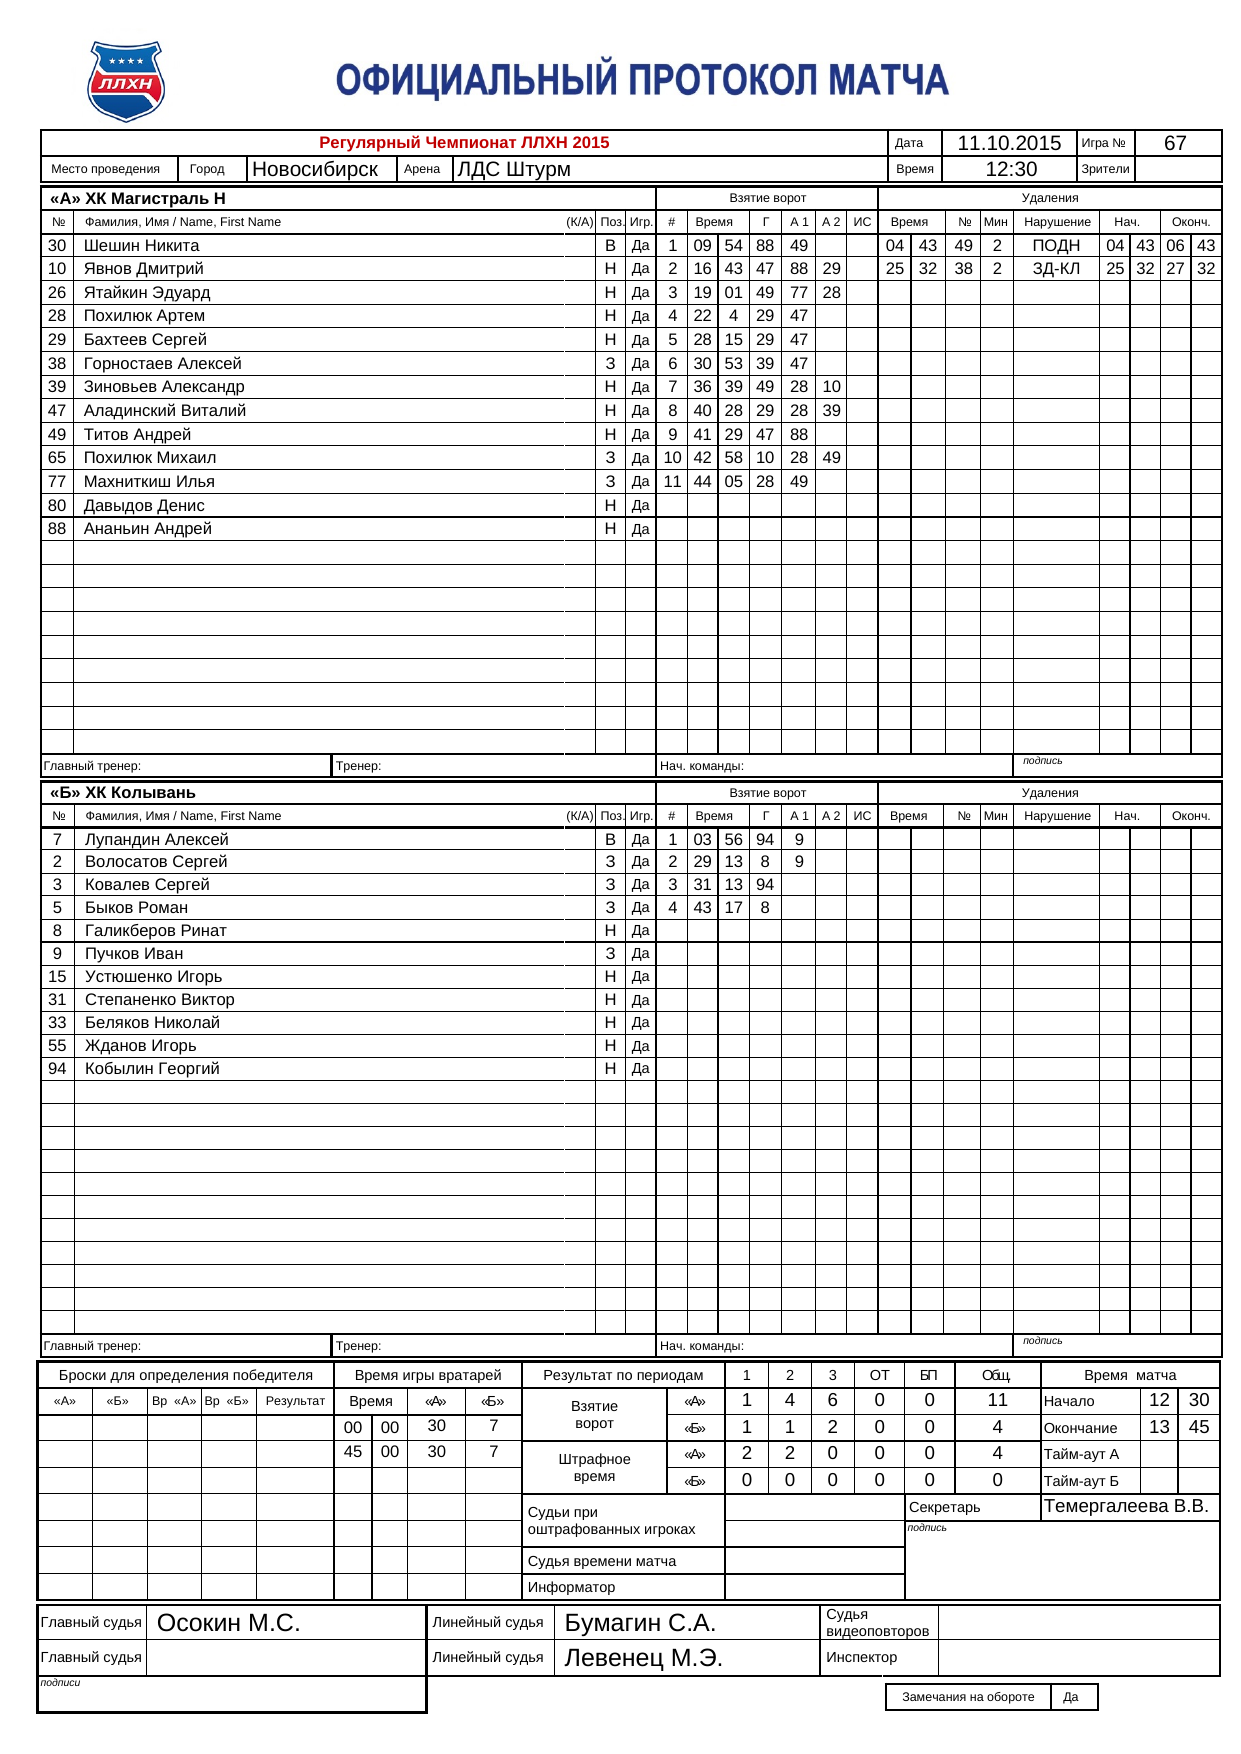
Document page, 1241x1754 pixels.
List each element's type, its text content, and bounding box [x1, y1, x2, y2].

table_cell [944, 1035, 980, 1057]
table_cell [981, 328, 1013, 351]
table_cell [202, 1574, 256, 1599]
table_cell Ананьин Андрей [74, 518, 564, 540]
table_cell [466, 1547, 521, 1573]
table_cell [912, 612, 945, 634]
table_cell Шешин Никита [74, 235, 564, 256]
table_cell 9 [782, 850, 815, 872]
table_cell [847, 235, 877, 256]
table_cell Да [626, 376, 655, 398]
table_cell А 2 [816, 805, 846, 826]
table_cell [42, 683, 73, 706]
table_cell З [596, 446, 625, 469]
table_cell [912, 399, 945, 422]
table_cell Место проведения [42, 157, 177, 181]
table_cell [1192, 446, 1221, 469]
table_cell [879, 470, 910, 493]
table_cell [847, 565, 877, 587]
table_cell Да [626, 352, 655, 374]
table_cell 3 [42, 874, 74, 895]
table_cell [39, 1468, 92, 1493]
table_cell [1161, 966, 1190, 987]
table_cell 43 [719, 257, 749, 280]
table_cell [596, 659, 625, 682]
table_cell 5 [657, 328, 687, 351]
table_cell [1131, 1127, 1160, 1149]
table_cell [657, 494, 687, 516]
table_cell [1192, 423, 1221, 445]
table_cell [1192, 612, 1221, 634]
table_cell [688, 1012, 717, 1033]
table_cell 30 [408, 1441, 465, 1467]
table_cell [944, 1265, 980, 1287]
table_cell [816, 541, 846, 564]
table_cell [42, 1104, 74, 1126]
table_cell [1014, 1173, 1099, 1195]
table_cell [42, 588, 73, 611]
table_cell [408, 1547, 465, 1573]
table_cell [782, 1265, 815, 1287]
table_cell [944, 1242, 980, 1264]
table_cell [719, 636, 749, 658]
table_cell [1014, 518, 1099, 540]
table_cell [912, 376, 945, 398]
table_cell Мин [981, 805, 1013, 826]
table_cell [879, 399, 910, 422]
table_cell [1014, 352, 1099, 374]
table_cell [626, 1242, 655, 1264]
table_cell 0 [855, 1415, 904, 1440]
table_cell [42, 1196, 74, 1218]
table_cell [148, 1468, 201, 1493]
table_cell [1192, 328, 1221, 351]
table_cell [981, 352, 1013, 374]
table_cell [719, 1035, 749, 1057]
table_header 11.10.2015 [943, 131, 1076, 155]
table_cell [1131, 565, 1160, 587]
table_cell [75, 1242, 564, 1264]
table_cell Пучков Иван [75, 943, 564, 964]
table_header Взятие ворот [657, 783, 877, 803]
table_cell [1192, 943, 1221, 964]
table_cell [1192, 352, 1221, 374]
table_cell [750, 730, 781, 753]
table_cell [981, 896, 1013, 918]
table_cell [981, 1173, 1013, 1195]
table_cell 27 [1161, 257, 1190, 280]
table_cell [816, 730, 846, 753]
table_cell [1131, 1196, 1160, 1218]
table_cell [1014, 874, 1099, 895]
table_cell [981, 518, 1013, 540]
table_cell [1131, 966, 1160, 987]
table_cell Вр «Б» [202, 1389, 256, 1413]
table_cell [782, 1081, 815, 1103]
table_cell [75, 1104, 564, 1126]
table_cell [816, 1242, 846, 1264]
table_cell [719, 659, 749, 682]
table_cell [42, 1265, 74, 1287]
table_cell [1014, 920, 1099, 941]
table_cell [981, 1219, 1013, 1241]
table_cell [75, 1127, 564, 1149]
table_cell [1131, 850, 1160, 872]
table_cell [719, 1173, 749, 1195]
table_cell [42, 730, 73, 753]
table_cell [1014, 494, 1099, 516]
table_cell ПОДН [1014, 235, 1099, 256]
table_cell 0 [905, 1468, 954, 1493]
table_cell [1131, 1081, 1160, 1103]
table_cell [782, 1196, 815, 1218]
table_cell Лупандин Алексей [75, 829, 564, 849]
table_cell [1100, 1242, 1129, 1264]
table_cell Да [626, 494, 655, 516]
table_cell 2 [769, 1442, 811, 1467]
table_cell 94 [750, 829, 781, 849]
table_cell [879, 850, 910, 872]
table_cell [626, 683, 655, 706]
table_cell [1161, 1104, 1190, 1126]
table_cell 4 [769, 1389, 811, 1413]
table_cell Нарушение [1014, 211, 1099, 233]
table_cell подпись [906, 1522, 1219, 1599]
table_cell Время [335, 1389, 407, 1413]
table_cell [657, 1127, 687, 1149]
table_cell [1100, 541, 1129, 564]
table_cell 39 [750, 352, 781, 374]
table_cell [719, 494, 749, 516]
table_cell [1100, 1127, 1129, 1149]
table_cell Левенец М.Э. [555, 1640, 819, 1675]
table_cell 45 [335, 1441, 371, 1467]
table_cell [1100, 494, 1129, 516]
table_cell Да [626, 874, 655, 895]
table_cell [1100, 966, 1129, 987]
table_cell [816, 1196, 846, 1218]
table_cell [565, 683, 595, 706]
table_cell [1161, 494, 1190, 516]
table_cell [816, 612, 846, 634]
table_cell 29 [688, 850, 717, 872]
table_cell 47 [42, 399, 73, 422]
table_cell 8 [750, 896, 781, 918]
table_cell [879, 683, 910, 706]
table_cell [565, 1058, 595, 1079]
table_cell [1014, 588, 1099, 611]
table_cell В [596, 235, 625, 256]
table_cell [1192, 829, 1221, 849]
table_cell [879, 1127, 910, 1149]
table_cell [782, 565, 815, 587]
table_cell [879, 1196, 910, 1218]
table_cell (К/А) [565, 805, 595, 826]
table_header «Б» ХК Колывань [42, 783, 655, 803]
table_cell [1192, 920, 1221, 941]
table_cell [565, 1242, 595, 1264]
table_header 2 [769, 1363, 811, 1387]
table_cell [93, 1494, 147, 1520]
table_cell [565, 328, 595, 351]
table_cell [257, 1494, 333, 1520]
table_cell [42, 1081, 74, 1103]
table_cell Н [596, 1012, 625, 1033]
table_cell [1014, 829, 1099, 849]
table_cell № [42, 211, 73, 233]
table_cell Зрители [1078, 157, 1134, 181]
table_cell [1131, 588, 1160, 611]
table_cell [719, 588, 749, 611]
table_cell 0 [769, 1468, 811, 1493]
table_cell [782, 896, 815, 918]
table_cell [1161, 1288, 1190, 1310]
table_cell 10 [816, 376, 846, 398]
table_cell Судья времени матча [523, 1548, 724, 1573]
table_cell [847, 966, 877, 987]
table_cell [944, 966, 980, 987]
table_cell [93, 1547, 147, 1573]
table_cell [912, 850, 943, 872]
table_cell [1161, 989, 1190, 1011]
table_cell 47 [750, 423, 781, 445]
table_cell [408, 1468, 465, 1493]
table_cell 54 [719, 235, 749, 256]
table_cell [912, 966, 943, 987]
table_cell [1192, 305, 1221, 327]
table_cell [596, 1104, 625, 1126]
table_cell [816, 518, 846, 540]
table_cell Г [750, 805, 781, 826]
table_cell З [596, 352, 625, 374]
table_cell [981, 1265, 1013, 1287]
table_cell [1161, 541, 1190, 564]
table_cell [1192, 966, 1221, 987]
table_cell [883, 1677, 1220, 1681]
table_header Время игры вратарей [335, 1363, 521, 1387]
table_cell [565, 612, 595, 634]
table_cell [816, 494, 846, 516]
table_cell [816, 874, 846, 895]
table_cell [626, 1081, 655, 1103]
table_cell [565, 494, 595, 516]
table_cell [1014, 1150, 1099, 1172]
table_cell Бумагин С.А. [555, 1606, 819, 1639]
table_cell [912, 423, 945, 445]
table_cell 13 [719, 850, 749, 872]
table_cell 12:30 [943, 157, 1076, 181]
table_cell [1014, 565, 1099, 587]
table_cell [74, 588, 564, 611]
table_cell [939, 1640, 1219, 1675]
table_header Общ. [956, 1363, 1040, 1387]
table_cell Н [596, 966, 625, 987]
table_cell [1100, 423, 1129, 445]
table_cell [912, 470, 945, 493]
table_cell [626, 1288, 655, 1310]
table_cell [946, 305, 980, 327]
table_cell [782, 989, 815, 1011]
table_cell [626, 588, 655, 611]
table_cell Н [596, 518, 625, 540]
table_cell 0 [812, 1442, 854, 1467]
table_cell [1100, 470, 1129, 493]
table_cell 53 [719, 352, 749, 374]
table_cell [75, 1219, 564, 1241]
table_cell [944, 1288, 980, 1310]
table_cell [39, 1494, 92, 1520]
table_cell 4 [956, 1442, 1040, 1467]
table_cell [565, 399, 595, 422]
table_cell 1 [769, 1415, 811, 1440]
table_cell [1014, 1265, 1099, 1287]
table_cell [981, 1127, 1013, 1149]
table_cell Тайм-аут А [1042, 1441, 1140, 1467]
table_cell [74, 636, 564, 658]
table_cell [1192, 659, 1221, 682]
table_cell [688, 920, 717, 941]
table_cell [816, 1035, 846, 1057]
table_cell [847, 281, 877, 303]
table_cell [912, 1311, 943, 1333]
table_cell [565, 1196, 595, 1218]
table_cell [657, 565, 687, 587]
table_cell 55 [42, 1035, 74, 1057]
table_cell 10 [657, 446, 687, 469]
table_cell [1192, 518, 1221, 540]
table_cell [981, 446, 1013, 469]
table_cell 47 [750, 257, 781, 280]
table_cell [74, 565, 564, 587]
table_cell [565, 376, 595, 398]
table_cell [42, 1242, 74, 1264]
table_cell [847, 518, 877, 540]
table_cell [1014, 896, 1099, 918]
table_cell [42, 1127, 74, 1149]
table_cell 2 [42, 850, 74, 872]
table_cell [373, 1494, 407, 1520]
table_cell [847, 1012, 877, 1033]
table_cell [428, 1677, 882, 1711]
table_cell [782, 1242, 815, 1264]
table_cell [816, 588, 846, 611]
table_cell 80 [42, 494, 73, 516]
table_cell [1161, 328, 1190, 351]
table_cell [202, 1494, 256, 1520]
table_cell 00 [335, 1416, 371, 1440]
table_cell [596, 541, 625, 564]
table_cell [657, 1219, 687, 1241]
table_cell [726, 1521, 904, 1546]
table_cell [719, 1058, 749, 1079]
table_cell Поз. [596, 211, 625, 233]
table_cell [782, 612, 815, 634]
table_cell [879, 588, 910, 611]
table_cell Н [596, 399, 625, 422]
table_cell [565, 829, 595, 849]
table_cell [847, 730, 877, 753]
table_cell [847, 399, 877, 422]
table_cell [981, 1012, 1013, 1033]
table_cell [847, 659, 877, 682]
table_header Дата [889, 131, 941, 155]
table_cell 5 [42, 896, 74, 918]
table_cell Бахтеев Сергей [74, 328, 564, 351]
table_cell [879, 896, 910, 918]
table_cell [1192, 494, 1221, 516]
table_cell [1099, 1682, 1220, 1711]
table_cell 49 [782, 470, 815, 493]
table_cell [879, 305, 910, 327]
table_cell Да [626, 1035, 655, 1057]
table_cell [719, 1150, 749, 1172]
table_cell [750, 1104, 781, 1126]
table_cell [1161, 446, 1190, 469]
table_cell [42, 636, 73, 658]
table_cell 32 [912, 257, 945, 280]
table_cell [847, 352, 877, 374]
table_cell [657, 1288, 687, 1310]
table_cell [847, 541, 877, 564]
table_cell [879, 874, 910, 895]
table_cell Галикберов Ринат [75, 920, 564, 941]
table_cell [1161, 659, 1190, 682]
table_cell [946, 399, 980, 422]
table_cell 33 [42, 1012, 74, 1033]
table_cell [688, 1265, 717, 1287]
table_cell [912, 730, 945, 753]
table_cell Нач. [1100, 211, 1160, 233]
table_cell [1131, 399, 1160, 422]
table_cell [257, 1521, 333, 1546]
table_cell [912, 446, 945, 469]
table_header БП [905, 1363, 954, 1387]
table_cell [626, 1104, 655, 1126]
table_cell 1 [657, 235, 687, 256]
table_cell [912, 328, 945, 351]
table_cell Да [626, 470, 655, 493]
table_cell Главный судья [39, 1606, 146, 1639]
table_cell 0 [726, 1468, 768, 1493]
table_cell [879, 1104, 910, 1126]
table_cell ЗД-КЛ [1014, 257, 1099, 280]
table_cell [1179, 1441, 1219, 1467]
table_cell Махниткиш Илья [74, 470, 564, 493]
table_cell Начало [1042, 1389, 1140, 1413]
table_cell [782, 683, 815, 706]
table_cell [782, 1311, 815, 1333]
table_cell [202, 1547, 256, 1573]
table_cell Время [889, 157, 941, 181]
table_cell 88 [782, 257, 815, 280]
table_cell [1014, 1311, 1099, 1333]
table_cell [373, 1547, 407, 1573]
table_cell [750, 1242, 781, 1264]
table_cell 4 [657, 305, 687, 327]
table_cell [466, 1521, 521, 1546]
table_cell [1161, 1012, 1190, 1033]
table_header «А» ХК Магистраль Н [42, 188, 655, 209]
table_cell [1161, 1242, 1190, 1264]
table_cell [1100, 1150, 1129, 1172]
table_cell [847, 612, 877, 634]
table_cell [981, 966, 1013, 987]
table_cell З [596, 850, 625, 872]
table_cell З [596, 943, 625, 964]
table_cell [944, 1012, 980, 1033]
table_cell «Б» [668, 1415, 724, 1440]
table_cell [912, 1288, 943, 1310]
table_cell [981, 707, 1013, 729]
table_cell [879, 446, 910, 469]
table_cell [1014, 470, 1099, 493]
table_cell [1014, 1058, 1099, 1079]
table_cell Результат [257, 1389, 333, 1413]
table_cell [42, 1150, 74, 1172]
table_cell [782, 1104, 815, 1126]
table_cell [565, 943, 595, 964]
table_cell Н [596, 494, 625, 516]
table_cell 7 [657, 376, 687, 398]
table_cell [688, 1288, 717, 1310]
table_cell [1161, 376, 1190, 398]
table_cell [1161, 683, 1190, 706]
table_cell [565, 281, 595, 303]
table_cell [596, 612, 625, 634]
table_cell [688, 730, 717, 753]
table_cell [847, 850, 877, 872]
table_cell [879, 328, 910, 351]
table_cell [93, 1441, 147, 1467]
table_cell [912, 707, 945, 729]
table_cell [1100, 920, 1129, 941]
table_cell [1192, 1219, 1221, 1241]
table_cell «Б» [668, 1468, 724, 1493]
table_cell Да [626, 399, 655, 422]
table_cell [782, 707, 815, 729]
table_cell 49 [816, 446, 846, 469]
table_cell Судьи при оштрафованных игроках [523, 1495, 724, 1546]
table_cell [847, 1196, 877, 1218]
table_cell [946, 518, 980, 540]
table_cell [912, 1035, 943, 1057]
table_cell [657, 1035, 687, 1057]
table_cell [879, 423, 910, 445]
table_cell [912, 305, 945, 327]
table_cell [565, 305, 595, 327]
table_cell 9 [782, 829, 815, 849]
table_cell [657, 1104, 687, 1126]
table_cell [847, 896, 877, 918]
table_cell [596, 1311, 625, 1333]
table_cell «Б » [466, 1389, 521, 1413]
table_cell [912, 541, 945, 564]
table_cell [39, 1547, 92, 1573]
table_cell [1100, 1104, 1129, 1126]
table_cell [408, 1494, 465, 1520]
table_cell [74, 707, 564, 729]
table_cell [912, 636, 945, 658]
table_cell [912, 281, 945, 303]
table_cell [148, 1416, 201, 1440]
table_cell [879, 1081, 910, 1103]
table_cell «А» [39, 1389, 92, 1413]
table_cell [847, 1242, 877, 1264]
table_cell [626, 1219, 655, 1241]
table_cell 29 [816, 257, 846, 280]
table_cell Фамилия, Имя / Name, First Name [75, 805, 565, 826]
table_cell Нарушение [1014, 805, 1099, 826]
table_cell [782, 874, 815, 895]
table_cell 77 [42, 470, 73, 493]
table_cell [408, 1521, 465, 1546]
table_cell [565, 565, 595, 587]
table_cell [688, 683, 717, 706]
table_cell [912, 874, 943, 895]
table_cell 11 [657, 470, 687, 493]
table_cell [1192, 1058, 1221, 1079]
table_cell [75, 1150, 564, 1172]
table_cell [1131, 494, 1160, 516]
table_cell [847, 1127, 877, 1149]
table_cell 29 [42, 328, 73, 351]
table_cell Зиновьев Александр [74, 376, 564, 398]
table_cell [1131, 1265, 1160, 1287]
table_cell 11 [956, 1389, 1040, 1413]
table_cell Давыдов Денис [74, 494, 564, 516]
table_cell 16 [688, 257, 717, 280]
table_cell [816, 1265, 846, 1287]
table_cell [565, 920, 595, 941]
table_cell [750, 683, 781, 706]
table_cell 7 [466, 1441, 521, 1467]
table_cell [657, 518, 687, 540]
table_cell [939, 1606, 1219, 1639]
table_cell [879, 281, 910, 303]
table_cell [1131, 1150, 1160, 1172]
table_cell [147, 1640, 425, 1675]
table_cell [75, 1173, 564, 1195]
table_cell [1014, 989, 1099, 1011]
table_cell [75, 1288, 564, 1310]
table_cell Тайм-аут Б [1042, 1468, 1140, 1493]
table_cell [1014, 707, 1099, 729]
table_cell [981, 1288, 1013, 1310]
table_cell [75, 1196, 564, 1218]
table_cell [565, 850, 595, 872]
table_cell [944, 1173, 980, 1195]
table_cell [847, 1035, 877, 1057]
table_cell 94 [42, 1058, 74, 1079]
table_cell [688, 1242, 717, 1264]
table_cell [1161, 305, 1190, 327]
table_cell 1 [726, 1389, 768, 1413]
table_cell [657, 1058, 687, 1079]
table_cell [1100, 376, 1129, 398]
table_cell [719, 966, 749, 987]
table_cell [688, 943, 717, 964]
table_cell [657, 966, 687, 987]
table_cell [782, 1173, 815, 1195]
table_cell [1014, 943, 1099, 964]
table_cell Волосатов Сергей [75, 850, 564, 872]
table_cell [879, 636, 910, 658]
table_cell [816, 1150, 846, 1172]
table_cell [1014, 636, 1099, 658]
table_cell [1100, 829, 1129, 849]
table_cell 0 [956, 1468, 1040, 1493]
table_cell [408, 1574, 465, 1599]
table_cell [657, 943, 687, 964]
table_cell [847, 1265, 877, 1287]
table_cell 88 [42, 518, 73, 540]
table_cell [750, 1058, 781, 1079]
table_cell 10 [750, 446, 781, 469]
table_cell [912, 1012, 943, 1033]
table_cell 6 [657, 352, 687, 374]
table_header 3 [812, 1363, 854, 1387]
table_cell [1192, 588, 1221, 611]
table_cell [816, 1311, 846, 1333]
table_cell [1014, 541, 1099, 564]
table_cell [565, 707, 595, 729]
table_cell [879, 1242, 910, 1264]
table_cell [879, 565, 910, 587]
table_cell [981, 829, 1013, 849]
table_cell [816, 966, 846, 987]
table_cell [1131, 1219, 1160, 1241]
table_cell 25 [879, 257, 910, 280]
table_cell 36 [688, 376, 717, 398]
table_cell [596, 730, 625, 753]
table_cell [816, 423, 846, 445]
table_cell [719, 1288, 749, 1310]
table_cell 04 [879, 235, 910, 256]
table_cell [596, 1288, 625, 1310]
table_cell Да [626, 850, 655, 872]
table_cell 4 [719, 305, 749, 327]
table_cell Судья видеоповторов [821, 1606, 938, 1639]
table_cell 49 [946, 235, 980, 256]
table_cell [688, 1035, 717, 1057]
table_cell 0 [812, 1468, 854, 1493]
table_cell [981, 470, 1013, 493]
table_cell [1100, 1012, 1129, 1033]
table_cell [946, 659, 980, 682]
table_header 67 [1136, 131, 1221, 155]
table_cell [466, 1468, 521, 1493]
table_cell 2 [657, 850, 687, 872]
table_cell [944, 943, 980, 964]
table_cell [1192, 1035, 1221, 1057]
table_cell [1192, 730, 1221, 753]
table_cell [816, 1012, 846, 1033]
table_cell [912, 683, 945, 706]
table_cell [202, 1416, 256, 1440]
table_cell [726, 1495, 904, 1520]
table_cell [750, 1012, 781, 1033]
table_cell [944, 896, 980, 918]
table_cell [719, 683, 749, 706]
table_cell 7 [42, 829, 74, 849]
table_cell [1100, 943, 1129, 964]
table_cell 19 [688, 281, 717, 303]
table_cell [879, 518, 910, 540]
table_cell [912, 829, 943, 849]
table_cell Да [626, 328, 655, 351]
table_cell [1131, 1311, 1160, 1333]
table_cell [879, 376, 910, 398]
table_cell [202, 1521, 256, 1546]
table_cell [257, 1547, 333, 1573]
table_cell 49 [782, 235, 815, 256]
table_cell [1100, 565, 1129, 587]
table_cell [1100, 896, 1129, 918]
table_cell [1014, 1035, 1099, 1057]
table_cell [816, 470, 846, 493]
table_cell [626, 1173, 655, 1195]
table_cell [565, 1104, 595, 1126]
table_cell Аладинский Виталий [74, 399, 564, 422]
table_cell Устюшенко Игорь [75, 966, 564, 987]
table_cell [596, 1173, 625, 1195]
table_cell 47 [782, 305, 815, 327]
table_cell [816, 659, 846, 682]
table_cell [1131, 636, 1160, 658]
table_cell [946, 470, 980, 493]
table_cell [719, 565, 749, 587]
table_cell 88 [782, 423, 815, 445]
table_cell Темергалеева В.В. [1042, 1495, 1219, 1520]
table_cell 42 [688, 446, 717, 469]
table_cell Оконч. [1161, 211, 1221, 233]
table_cell [257, 1416, 333, 1440]
table_cell Главный судья [39, 1640, 146, 1675]
table_cell Титов Андрей [74, 423, 564, 445]
table_cell 39 [42, 376, 73, 398]
table_cell 06 [1161, 235, 1190, 256]
table_cell [657, 541, 687, 564]
table_cell [879, 989, 910, 1011]
table_cell подписи [39, 1677, 425, 1711]
table_cell Степаненко Виктор [75, 989, 564, 1011]
table_cell [946, 588, 980, 611]
table_cell [42, 1173, 74, 1195]
table_cell [1100, 612, 1129, 634]
table_cell [626, 541, 655, 564]
table_cell Нач. [1100, 805, 1160, 826]
table_cell [42, 659, 73, 682]
table_cell Н [596, 305, 625, 327]
table_cell Явнов Дмитрий [74, 257, 564, 280]
table_cell [626, 707, 655, 729]
table_cell [750, 1265, 781, 1287]
table_cell [1136, 157, 1221, 181]
table_cell [1192, 1012, 1221, 1033]
table_cell [565, 235, 595, 256]
table_cell Новосибирск [248, 157, 396, 181]
table_cell [688, 707, 717, 729]
table_cell «А» [408, 1389, 465, 1413]
table_cell [1100, 1219, 1129, 1241]
table_cell [1100, 518, 1129, 540]
table_cell 28 [782, 399, 815, 422]
table_cell [750, 707, 781, 729]
table_cell [1141, 1441, 1177, 1467]
table_cell [1161, 707, 1190, 729]
table_cell [719, 1127, 749, 1149]
table_cell [1100, 989, 1129, 1011]
table_cell Инспектор [821, 1640, 938, 1675]
table_cell [981, 376, 1013, 398]
table_cell 10 [42, 257, 73, 280]
table_cell [373, 1468, 407, 1493]
table_cell [946, 446, 980, 469]
table_cell [626, 1150, 655, 1172]
table_cell [816, 1173, 846, 1195]
table_cell 29 [719, 423, 749, 445]
table_cell [626, 730, 655, 753]
table_cell Похилюк Артем [74, 305, 564, 327]
table_cell [981, 636, 1013, 658]
table_cell 15 [719, 328, 749, 351]
table_cell [1131, 281, 1160, 303]
table_cell [39, 1416, 92, 1440]
table_cell 56 [719, 829, 749, 849]
table_cell Линейный судья [428, 1606, 554, 1639]
table_cell [944, 829, 980, 849]
table_cell [596, 1265, 625, 1287]
table_cell [912, 1265, 943, 1287]
table_cell 1 [726, 1415, 768, 1440]
table_cell З [596, 874, 625, 895]
table_cell 28 [816, 281, 846, 303]
table_cell [657, 612, 687, 634]
table_cell [1100, 281, 1129, 303]
table_cell [719, 1196, 749, 1218]
table_cell [1014, 1219, 1099, 1241]
table_cell Да [626, 1058, 655, 1079]
table_cell [565, 896, 595, 918]
table_cell [1131, 707, 1160, 729]
table_cell [1131, 920, 1160, 941]
table_cell [148, 1441, 201, 1467]
table_cell [816, 305, 846, 327]
table_cell [912, 1242, 943, 1264]
table_cell [1014, 281, 1099, 303]
table_cell [879, 1288, 910, 1310]
table_cell [1161, 1311, 1190, 1333]
table_cell [1161, 920, 1190, 941]
table_cell [257, 1441, 333, 1467]
table_cell [1161, 829, 1190, 849]
table_cell [847, 829, 877, 849]
table_cell 29 [750, 328, 781, 351]
table_cell Штрафное время [523, 1442, 666, 1493]
table_cell 49 [750, 281, 781, 303]
table_cell 31 [688, 874, 717, 895]
table_cell [719, 518, 749, 540]
table_cell 8 [750, 850, 781, 872]
table_cell [981, 920, 1013, 941]
table_cell [912, 588, 945, 611]
table_cell [626, 659, 655, 682]
table_cell [1192, 683, 1221, 706]
table_cell [719, 989, 749, 1011]
table_cell [782, 1219, 815, 1241]
table_cell [93, 1521, 147, 1546]
table_cell Мин [981, 211, 1013, 233]
table_cell 0 [905, 1389, 954, 1413]
table_cell [981, 850, 1013, 872]
table_cell [1014, 1288, 1099, 1310]
table_cell [688, 494, 717, 516]
table_cell 00 [373, 1416, 407, 1440]
table_cell [879, 966, 910, 987]
table_cell [1192, 1150, 1221, 1172]
table_cell 8 [42, 920, 74, 941]
table_cell [912, 1081, 943, 1103]
table_cell [335, 1574, 371, 1599]
table_cell Время [879, 805, 943, 826]
table_cell [688, 989, 717, 1011]
table_cell [847, 1173, 877, 1195]
table_cell [1192, 850, 1221, 872]
table_cell [565, 588, 595, 611]
table_cell [1100, 305, 1129, 327]
table_cell [879, 541, 910, 564]
table_cell [946, 683, 980, 706]
table_cell 49 [42, 423, 73, 445]
table_cell Горностаев Алексей [74, 352, 564, 374]
table_cell 30 [42, 235, 73, 256]
table_cell 39 [816, 399, 846, 422]
table_header Результат по периодам [523, 1363, 724, 1387]
table_cell 43 [688, 896, 717, 918]
table_cell (К/А) [565, 211, 595, 233]
table_cell Да [626, 920, 655, 941]
table_cell [1161, 1173, 1190, 1195]
table_cell [912, 1173, 943, 1195]
table_cell [466, 1574, 521, 1599]
table_cell [946, 376, 980, 398]
table_cell [1014, 659, 1099, 682]
table_cell подпись [1014, 755, 1221, 776]
table_cell [816, 989, 846, 1011]
table_cell [335, 1468, 371, 1493]
table_cell [1161, 281, 1190, 303]
table_cell [847, 943, 877, 964]
table_cell [782, 920, 815, 941]
table_cell [1014, 1012, 1099, 1033]
table_cell [912, 1058, 943, 1079]
table_cell [847, 423, 877, 445]
table_cell [750, 636, 781, 658]
table_cell [912, 1127, 943, 1149]
table_cell З [596, 470, 625, 493]
table_cell [847, 874, 877, 895]
table_cell [847, 636, 877, 658]
table_cell 32 [1192, 257, 1221, 280]
table_cell [726, 1575, 904, 1599]
table_cell [1014, 850, 1099, 872]
table_cell Игр. [626, 805, 655, 826]
table_cell [1161, 1127, 1190, 1149]
table_cell Время [879, 211, 945, 233]
table_cell [981, 1242, 1013, 1264]
table_cell [1014, 1081, 1099, 1103]
table_cell [1131, 470, 1160, 493]
table_cell [879, 730, 910, 753]
table_cell [1131, 541, 1160, 564]
table_header Замечания на обороте [887, 1685, 1050, 1709]
table_cell 05 [719, 470, 749, 493]
table_cell [1192, 541, 1221, 564]
table_cell [782, 1035, 815, 1057]
table_cell [626, 1196, 655, 1218]
table_cell [1161, 636, 1190, 658]
table_cell [565, 352, 595, 374]
table_cell [847, 1311, 877, 1333]
table_cell 45 [1179, 1415, 1219, 1440]
table_cell [782, 1150, 815, 1172]
table_cell [912, 518, 945, 540]
table_cell [596, 636, 625, 658]
table_cell [1192, 1173, 1221, 1195]
table_cell [596, 707, 625, 729]
table_cell 26 [42, 281, 73, 303]
table_cell [944, 989, 980, 1011]
table_cell [565, 446, 595, 469]
table_cell [688, 1311, 717, 1333]
table_cell [847, 989, 877, 1011]
table_cell [1131, 989, 1160, 1011]
table_cell [1131, 683, 1160, 706]
table_cell [565, 1081, 595, 1103]
table_cell [1014, 1196, 1099, 1218]
table_cell [1014, 730, 1099, 753]
table_cell [816, 1081, 846, 1103]
table_cell № [42, 805, 74, 826]
table_cell [1100, 1173, 1129, 1195]
table_cell [657, 1196, 687, 1218]
table_cell Фамилия, Имя / Name, First Name [74, 211, 565, 233]
table_cell 04 [1100, 235, 1129, 256]
table_cell ИС [847, 211, 877, 233]
table_cell [1100, 1058, 1129, 1079]
table_cell [1192, 565, 1221, 587]
table_cell [565, 989, 595, 1011]
table_cell [1161, 399, 1190, 422]
table_cell [816, 565, 846, 587]
table_cell [1100, 328, 1129, 351]
table_cell 88 [750, 235, 781, 256]
table_cell [847, 1081, 877, 1103]
table_cell [719, 707, 749, 729]
table_cell [42, 541, 73, 564]
table_header Удаления [879, 783, 1221, 803]
table_cell Да [626, 281, 655, 303]
table_cell [1161, 1219, 1190, 1241]
table_cell [1014, 683, 1099, 706]
table_cell [879, 659, 910, 682]
table_cell ЛДС Штурм [454, 157, 887, 181]
table_cell № [944, 805, 980, 826]
table_cell 01 [719, 281, 749, 303]
table_cell [847, 707, 877, 729]
table_cell [42, 1288, 74, 1310]
table_cell [981, 1104, 1013, 1126]
table_cell [1014, 376, 1099, 398]
table_cell [944, 1081, 980, 1103]
table_cell [1100, 588, 1129, 611]
table_cell [565, 1012, 595, 1033]
table_cell [1014, 1104, 1099, 1126]
table_cell Г [750, 211, 781, 233]
table_cell 0 [905, 1442, 954, 1467]
table_cell [596, 565, 625, 587]
table_cell [1014, 1242, 1099, 1264]
table_cell 47 [782, 352, 815, 374]
table_cell 0 [855, 1442, 904, 1467]
table_cell 30 [1179, 1389, 1219, 1413]
table_cell Да [626, 518, 655, 540]
table_cell Время [688, 805, 749, 826]
table_cell [847, 920, 877, 941]
table_cell [657, 659, 687, 682]
table_cell Линейный судья [428, 1640, 554, 1675]
table_cell [981, 588, 1013, 611]
table_cell [816, 235, 846, 256]
table_cell [688, 1219, 717, 1241]
table_cell [946, 328, 980, 351]
table_cell [944, 1058, 980, 1079]
table_cell [981, 989, 1013, 1011]
table_cell [565, 541, 595, 564]
table_cell [1014, 305, 1099, 327]
table_cell [719, 1104, 749, 1126]
table_cell [750, 1150, 781, 1172]
table_cell 39 [719, 376, 749, 398]
table_cell [1131, 1173, 1160, 1195]
table_cell [1014, 966, 1099, 987]
table_cell [750, 1127, 781, 1149]
table_cell [1131, 518, 1160, 540]
table_cell [1131, 1058, 1160, 1079]
table_cell [847, 305, 877, 327]
table_cell [981, 612, 1013, 634]
table_cell [782, 494, 815, 516]
table_cell 13 [719, 874, 749, 895]
table_cell 12 [1141, 1389, 1177, 1413]
table_cell Н [596, 376, 625, 398]
table_cell [946, 612, 980, 634]
table_cell [1131, 874, 1160, 895]
table_cell Н [596, 328, 625, 351]
table_cell [816, 1219, 846, 1241]
table_cell [879, 1035, 910, 1057]
table_cell 22 [688, 305, 717, 327]
table_cell [626, 612, 655, 634]
table_cell [148, 1521, 201, 1546]
table_cell [1161, 896, 1190, 918]
table_cell [1192, 399, 1221, 422]
table_cell [816, 850, 846, 872]
table_cell [565, 636, 595, 658]
table_cell [847, 1219, 877, 1241]
table_cell [688, 588, 717, 611]
table_cell [879, 494, 910, 516]
table_cell [816, 707, 846, 729]
table_cell 1 [657, 829, 687, 849]
table_cell [1131, 943, 1160, 964]
table_cell [1131, 376, 1160, 398]
table_cell [42, 1311, 74, 1333]
table_cell [565, 470, 595, 493]
table_cell [879, 1219, 910, 1241]
table_cell [944, 1219, 980, 1241]
table_cell [719, 943, 749, 964]
table_cell [750, 920, 781, 941]
table_cell Да [626, 446, 655, 469]
table_cell [373, 1574, 407, 1599]
table_cell [912, 352, 945, 374]
table_cell [565, 1035, 595, 1057]
table_cell [39, 1441, 92, 1467]
table_cell [1192, 636, 1221, 658]
table_cell [626, 565, 655, 587]
table_cell [1100, 874, 1129, 895]
table_cell [1192, 707, 1221, 729]
table_cell 2 [812, 1415, 854, 1440]
table_cell [750, 565, 781, 587]
table_cell [466, 1494, 521, 1520]
table_cell [847, 1288, 877, 1310]
table_cell [981, 1150, 1013, 1172]
table_cell [1161, 943, 1190, 964]
table_cell [750, 1219, 781, 1241]
table_cell Да [626, 896, 655, 918]
table_cell [750, 1173, 781, 1195]
table_cell [944, 1311, 980, 1333]
table_cell [879, 1150, 910, 1172]
table_cell [565, 257, 595, 280]
table_cell [719, 541, 749, 564]
table_cell [1192, 470, 1221, 493]
table_cell Да [626, 829, 655, 849]
table_cell [657, 1150, 687, 1172]
table_cell Игр. [626, 211, 655, 233]
table_cell Ятайкин Эдуард [74, 281, 564, 303]
table_cell 29 [750, 305, 781, 327]
table_cell Да [626, 989, 655, 1011]
table_cell Да [626, 235, 655, 256]
table_cell [946, 281, 980, 303]
table_cell 77 [782, 281, 815, 303]
table_cell [42, 565, 73, 587]
table_cell Н [596, 257, 625, 280]
table_cell [750, 966, 781, 987]
table_cell [1100, 707, 1129, 729]
table_cell [816, 943, 846, 964]
table_cell [750, 989, 781, 1011]
table_cell 13 [1141, 1415, 1177, 1440]
table_cell [1161, 352, 1190, 374]
table_cell [750, 1288, 781, 1310]
table_cell 32 [1131, 257, 1160, 280]
table_cell Да [626, 1012, 655, 1033]
table_cell [565, 966, 595, 987]
table_header Удаления [879, 188, 1221, 209]
table_cell Жданов Игорь [75, 1035, 564, 1057]
table_cell [946, 565, 980, 587]
table_cell [1014, 446, 1099, 469]
table_cell [1161, 470, 1190, 493]
table_cell [1100, 683, 1129, 706]
table_cell [750, 612, 781, 634]
table_cell [42, 707, 73, 729]
table_cell [1100, 399, 1129, 422]
table_cell 00 [373, 1441, 407, 1467]
table_cell [847, 494, 877, 516]
table_cell [148, 1574, 201, 1599]
table_cell [688, 1058, 717, 1079]
table_cell [657, 1173, 687, 1195]
table_cell 28 [719, 399, 749, 422]
table_cell [879, 707, 910, 729]
table_cell [657, 1012, 687, 1033]
table_cell [565, 518, 595, 540]
table_header Игра № [1078, 131, 1134, 155]
table_cell [816, 1127, 846, 1149]
table_cell Быков Роман [75, 896, 564, 918]
table_cell [335, 1547, 371, 1573]
table_cell [879, 1012, 910, 1033]
table_cell [565, 1127, 595, 1149]
table_cell 25 [1100, 257, 1129, 280]
table_cell [719, 1265, 749, 1287]
table_cell [202, 1468, 256, 1493]
table_cell [912, 1150, 943, 1172]
table_cell [816, 1058, 846, 1079]
table_cell [946, 730, 980, 753]
table_cell [912, 896, 943, 918]
table_cell [782, 966, 815, 987]
table_cell Н [596, 989, 625, 1011]
table_cell [847, 1150, 877, 1172]
table_cell [847, 683, 877, 706]
table_cell [42, 1219, 74, 1241]
table_cell [847, 588, 877, 611]
table_cell Оконч. [1161, 805, 1221, 826]
table_cell [816, 896, 846, 918]
table_cell [565, 423, 595, 445]
table_cell 15 [42, 966, 74, 987]
table_cell [1131, 1242, 1160, 1264]
table_cell [981, 1196, 1013, 1218]
table_cell [1100, 850, 1129, 872]
table_cell [1192, 1196, 1221, 1218]
table_cell [1131, 1035, 1160, 1057]
table_cell [1161, 1035, 1190, 1057]
table_cell [847, 470, 877, 493]
table_header Время матча [1042, 1363, 1219, 1387]
table_cell 2 [726, 1442, 768, 1467]
table_cell [946, 541, 980, 564]
table_cell [981, 874, 1013, 895]
table_cell Секретарь [906, 1495, 1040, 1520]
table_cell [981, 281, 1013, 303]
table_cell [1192, 896, 1221, 918]
table_cell [565, 874, 595, 895]
table_cell [626, 1311, 655, 1333]
table_cell [944, 1104, 980, 1126]
table_cell [719, 1311, 749, 1333]
table_cell [816, 829, 846, 849]
table_cell [847, 1058, 877, 1079]
table_cell [257, 1574, 333, 1599]
table_cell 94 [750, 874, 781, 895]
table_cell Время [688, 211, 749, 233]
table_cell 44 [688, 470, 717, 493]
table_cell [750, 541, 781, 564]
table_cell 2 [657, 257, 687, 280]
table_cell [1161, 518, 1190, 540]
table_cell [782, 518, 815, 540]
table_cell [1192, 1311, 1221, 1333]
table_cell [1161, 730, 1190, 753]
table_cell [1014, 328, 1099, 351]
table_cell [1192, 1081, 1221, 1103]
table_cell [1100, 1311, 1129, 1333]
table_cell 30 [688, 352, 717, 374]
table_cell [1100, 446, 1129, 469]
table_cell [981, 659, 1013, 682]
table_cell # [657, 211, 687, 233]
table_cell А 2 [816, 211, 846, 233]
table_cell [981, 541, 1013, 564]
table_cell [879, 612, 910, 634]
table_cell [782, 730, 815, 753]
table_cell А 1 [782, 211, 815, 233]
table_cell [1131, 352, 1160, 374]
table_cell [565, 1288, 595, 1310]
table_cell [782, 1012, 815, 1033]
table_cell подпись [1014, 1335, 1221, 1356]
table_cell [657, 1311, 687, 1333]
table_header Да [1052, 1685, 1097, 1709]
table_cell [1192, 1104, 1221, 1126]
table_cell [1192, 1288, 1221, 1310]
table_cell Главный тренер: [42, 1335, 330, 1356]
table_cell 0 [855, 1389, 904, 1413]
table_cell [688, 1127, 717, 1149]
table_cell [1161, 1150, 1190, 1172]
table_cell [1131, 612, 1160, 634]
table_cell [847, 446, 877, 469]
table_cell [782, 1058, 815, 1079]
table_cell [1161, 1196, 1190, 1218]
table_cell Арена [398, 157, 452, 181]
table_cell [202, 1441, 256, 1467]
table_cell [879, 943, 910, 964]
table_cell [1161, 874, 1190, 895]
table_cell [782, 588, 815, 611]
table_cell [93, 1416, 147, 1440]
table_cell [688, 612, 717, 634]
table_cell 4 [657, 896, 687, 918]
table_cell [750, 1311, 781, 1333]
table_cell [1192, 874, 1221, 895]
table_cell [657, 1081, 687, 1103]
table_cell [912, 943, 943, 964]
table_cell [596, 1081, 625, 1103]
table_cell [1141, 1468, 1177, 1493]
table_cell [981, 1081, 1013, 1103]
table_cell [879, 1058, 910, 1079]
table_cell Окончание [1042, 1415, 1140, 1440]
table_cell [335, 1494, 371, 1520]
table_cell [946, 636, 980, 658]
table_cell [75, 1265, 564, 1287]
table_cell [1100, 1196, 1129, 1218]
table_cell [816, 1288, 846, 1310]
table_cell Осокин М.С. [147, 1606, 425, 1639]
table_cell [565, 1265, 595, 1287]
table_cell [74, 659, 564, 682]
table_cell [657, 730, 687, 753]
table_cell [1161, 1081, 1190, 1103]
table_cell [257, 1468, 333, 1493]
table_cell [1131, 328, 1160, 351]
table_cell [657, 1265, 687, 1287]
table_cell [626, 636, 655, 658]
table_cell 4 [956, 1415, 1040, 1440]
table_cell Город [179, 157, 246, 181]
table_cell [879, 920, 910, 941]
table_cell Тренер: [333, 1335, 655, 1356]
table_cell [74, 683, 564, 706]
table_cell 31 [42, 989, 74, 1011]
table_cell Нач. команды: [657, 1335, 1012, 1356]
table_cell [93, 1468, 147, 1493]
table_cell [782, 943, 815, 964]
table_cell [981, 423, 1013, 445]
table_cell [39, 1521, 92, 1546]
table_cell [981, 494, 1013, 516]
table_cell [148, 1494, 201, 1520]
table_cell [944, 850, 980, 872]
table_cell [1014, 423, 1099, 445]
table_cell [1131, 829, 1160, 849]
table_cell [719, 1012, 749, 1033]
table_cell [596, 1242, 625, 1264]
table_cell [626, 1127, 655, 1149]
table_cell [1192, 1265, 1221, 1287]
table_cell Н [596, 920, 625, 941]
table_cell [596, 1127, 625, 1149]
table_cell [1014, 612, 1099, 634]
table_header Взятие ворот [657, 188, 877, 209]
table_cell [1192, 376, 1221, 398]
table_cell [657, 636, 687, 658]
table_cell [750, 1035, 781, 1057]
table_cell 43 [1131, 235, 1160, 256]
table_cell 41 [688, 423, 717, 445]
table_cell Нач. команды: [657, 755, 1012, 776]
table_cell 0 [905, 1415, 954, 1440]
table_cell 3 [657, 874, 687, 895]
table_header ОТ [855, 1363, 904, 1387]
table_cell Н [596, 1035, 625, 1057]
table_cell [1131, 446, 1160, 469]
table_cell [726, 1548, 904, 1573]
table_cell [719, 1219, 749, 1241]
picture [5, 28, 1179, 129]
table_cell [719, 730, 749, 753]
table_cell [1192, 989, 1221, 1011]
table_cell [879, 1173, 910, 1195]
table_cell [750, 588, 781, 611]
table_cell [626, 1265, 655, 1287]
table_cell [847, 376, 877, 398]
table_cell [879, 829, 910, 849]
table_cell [912, 659, 945, 682]
table_cell 9 [657, 423, 687, 445]
table_cell [75, 1311, 564, 1333]
table_cell [657, 588, 687, 611]
table_cell [75, 1081, 564, 1103]
table_cell [816, 683, 846, 706]
table_cell А 1 [782, 805, 815, 826]
table_cell 28 [688, 328, 717, 351]
table_cell 3 [657, 281, 687, 303]
table_cell [688, 1173, 717, 1195]
table_cell Да [626, 966, 655, 987]
table_header Регулярный Чемпионат ЛЛХН 2015 [42, 131, 887, 155]
table_cell Кобылин Георгий [75, 1058, 564, 1079]
table_cell Вр «А» [148, 1389, 201, 1413]
table_cell «А» [668, 1389, 724, 1413]
table_cell [93, 1574, 147, 1599]
table_cell [750, 494, 781, 516]
table_cell [981, 1058, 1013, 1079]
table_cell [944, 874, 980, 895]
table_cell З [596, 896, 625, 918]
table_cell [1131, 1104, 1160, 1126]
table_cell 2 [981, 235, 1013, 256]
table_cell [1100, 730, 1129, 753]
table_cell [1192, 1242, 1221, 1264]
table_cell Да [626, 257, 655, 280]
table_cell [944, 1150, 980, 1172]
table_cell [1100, 636, 1129, 658]
table_cell Да [626, 423, 655, 445]
table_cell 28 [750, 470, 781, 493]
table_cell [981, 943, 1013, 964]
table_cell 0 [855, 1468, 904, 1493]
table_cell [1161, 588, 1190, 611]
table_cell 38 [42, 352, 73, 374]
table_cell [719, 1242, 749, 1264]
table_cell 28 [782, 376, 815, 398]
table_cell [1179, 1468, 1219, 1493]
table_cell 38 [946, 257, 980, 280]
table_cell [688, 1196, 717, 1218]
table_cell Поз. [596, 805, 625, 826]
table_cell Похилюк Михаил [74, 446, 564, 469]
table_cell [981, 305, 1013, 327]
table_cell [879, 1311, 910, 1333]
table_cell [335, 1521, 371, 1546]
table_cell [879, 1265, 910, 1287]
table_cell [657, 920, 687, 941]
table_cell [1131, 1012, 1160, 1033]
table_cell [688, 1081, 717, 1103]
table_cell [782, 541, 815, 564]
table_cell [782, 636, 815, 658]
table_cell [688, 518, 717, 540]
table_cell «А» [668, 1442, 724, 1467]
table_cell 40 [688, 399, 717, 422]
table_cell Н [596, 423, 625, 445]
table_cell Тренер: [333, 755, 655, 776]
table_cell [782, 1127, 815, 1149]
table_cell [1131, 305, 1160, 327]
table_cell [688, 1150, 717, 1172]
table_cell № [946, 211, 980, 233]
table_cell [1161, 1265, 1190, 1287]
table_cell [946, 423, 980, 445]
table_cell 6 [812, 1389, 854, 1413]
table_cell [688, 565, 717, 587]
table_cell [565, 1311, 595, 1333]
table_cell [74, 730, 564, 753]
table_cell 58 [719, 446, 749, 469]
table_cell [816, 920, 846, 941]
table_cell 7 [466, 1416, 521, 1440]
table_cell [1100, 1081, 1129, 1103]
table_cell [816, 352, 846, 374]
table_cell [981, 1035, 1013, 1057]
table_cell 29 [750, 399, 781, 422]
table_header Броски для определения победителя [39, 1363, 333, 1387]
table_cell [782, 659, 815, 682]
table_cell [1161, 612, 1190, 634]
table_cell 65 [42, 446, 73, 469]
table_cell [912, 565, 945, 587]
table_cell # [657, 805, 687, 826]
table_cell [847, 1104, 877, 1126]
table_cell [750, 1081, 781, 1103]
table_cell [1131, 1288, 1160, 1310]
table_cell [981, 565, 1013, 587]
table_cell Н [596, 281, 625, 303]
table_cell [148, 1547, 201, 1573]
table_cell [816, 1104, 846, 1126]
table_cell [912, 920, 943, 941]
table_cell [657, 683, 687, 706]
table_cell 30 [408, 1416, 465, 1440]
table_cell Информатор [523, 1575, 724, 1599]
table_cell [657, 989, 687, 1011]
table_cell [1161, 565, 1190, 587]
table_cell [981, 1311, 1013, 1333]
table_cell 03 [688, 829, 717, 849]
table_cell [74, 541, 564, 564]
table_cell [657, 707, 687, 729]
table_cell [1161, 850, 1190, 872]
table_cell 9 [42, 943, 74, 964]
table_cell [596, 1219, 625, 1241]
table_cell 17 [719, 896, 749, 918]
table_cell [944, 1196, 980, 1218]
table_cell [1100, 1265, 1129, 1287]
table_cell [1100, 1288, 1129, 1310]
table_cell [373, 1521, 407, 1546]
table_cell Н [596, 1058, 625, 1079]
table_cell [39, 1574, 92, 1599]
table_cell [1014, 1127, 1099, 1149]
table_cell [750, 518, 781, 540]
table_cell [565, 659, 595, 682]
table_cell В [596, 829, 625, 849]
table_cell [1192, 1127, 1221, 1149]
table_cell [912, 989, 943, 1011]
table_cell [1161, 423, 1190, 445]
table_cell 47 [782, 328, 815, 351]
table_cell [944, 1127, 980, 1149]
table_cell [688, 659, 717, 682]
table_cell [816, 636, 846, 658]
table_cell [946, 352, 980, 374]
table_cell [719, 612, 749, 634]
table_cell [74, 612, 564, 634]
table_cell [1100, 1035, 1129, 1057]
table_cell 49 [750, 376, 781, 398]
table_cell 28 [782, 446, 815, 469]
table_cell [981, 683, 1013, 706]
table_cell [565, 1150, 595, 1172]
table_cell 43 [912, 235, 945, 256]
table_cell [946, 707, 980, 729]
table_cell 09 [688, 235, 717, 256]
table_cell Ковалев Сергей [75, 874, 564, 895]
table_cell [981, 399, 1013, 422]
table_cell [719, 1081, 749, 1103]
table_cell [1192, 281, 1221, 303]
table_cell 43 [1192, 235, 1221, 256]
table_cell «Б» [93, 1389, 147, 1413]
table_cell [565, 1219, 595, 1241]
table_cell [879, 352, 910, 374]
table_cell [1131, 659, 1160, 682]
table_cell [596, 683, 625, 706]
table_cell [657, 1242, 687, 1264]
table_cell Беляков Николай [75, 1012, 564, 1033]
table_cell [1100, 352, 1129, 374]
table_cell Да [626, 305, 655, 327]
table_cell [912, 494, 945, 516]
table_cell [750, 943, 781, 964]
table_cell [912, 1104, 943, 1126]
table_cell [1131, 896, 1160, 918]
table_cell [565, 1173, 595, 1195]
table_cell [912, 1219, 943, 1241]
table_cell [1131, 423, 1160, 445]
table_cell [847, 257, 877, 280]
table_cell [719, 920, 749, 941]
table_cell Взятие ворот [523, 1389, 666, 1440]
table_header 1 [726, 1363, 768, 1387]
table_cell 8 [657, 399, 687, 422]
table_cell [750, 1196, 781, 1218]
table_cell 28 [42, 305, 73, 327]
table_cell Да [626, 943, 655, 964]
table_cell [596, 588, 625, 611]
table_cell [782, 1288, 815, 1310]
table_cell [1131, 730, 1160, 753]
table_cell [1100, 659, 1129, 682]
table_cell [42, 612, 73, 634]
table_cell [688, 541, 717, 564]
table_cell [688, 1104, 717, 1126]
table_cell [1161, 1058, 1190, 1079]
table_cell [596, 1196, 625, 1218]
table_cell [946, 494, 980, 516]
table_cell [816, 328, 846, 351]
table_cell [565, 730, 595, 753]
table_cell [596, 1150, 625, 1172]
table_cell Главный тренер: [42, 755, 330, 776]
table_cell [688, 636, 717, 658]
table_cell [750, 659, 781, 682]
table_cell [688, 966, 717, 987]
table_cell [1014, 399, 1099, 422]
table_cell 2 [981, 257, 1013, 280]
table_cell [944, 920, 980, 941]
table_cell ИС [847, 805, 877, 826]
table_cell [981, 730, 1013, 753]
table_cell [912, 1196, 943, 1218]
table_cell [847, 328, 877, 351]
